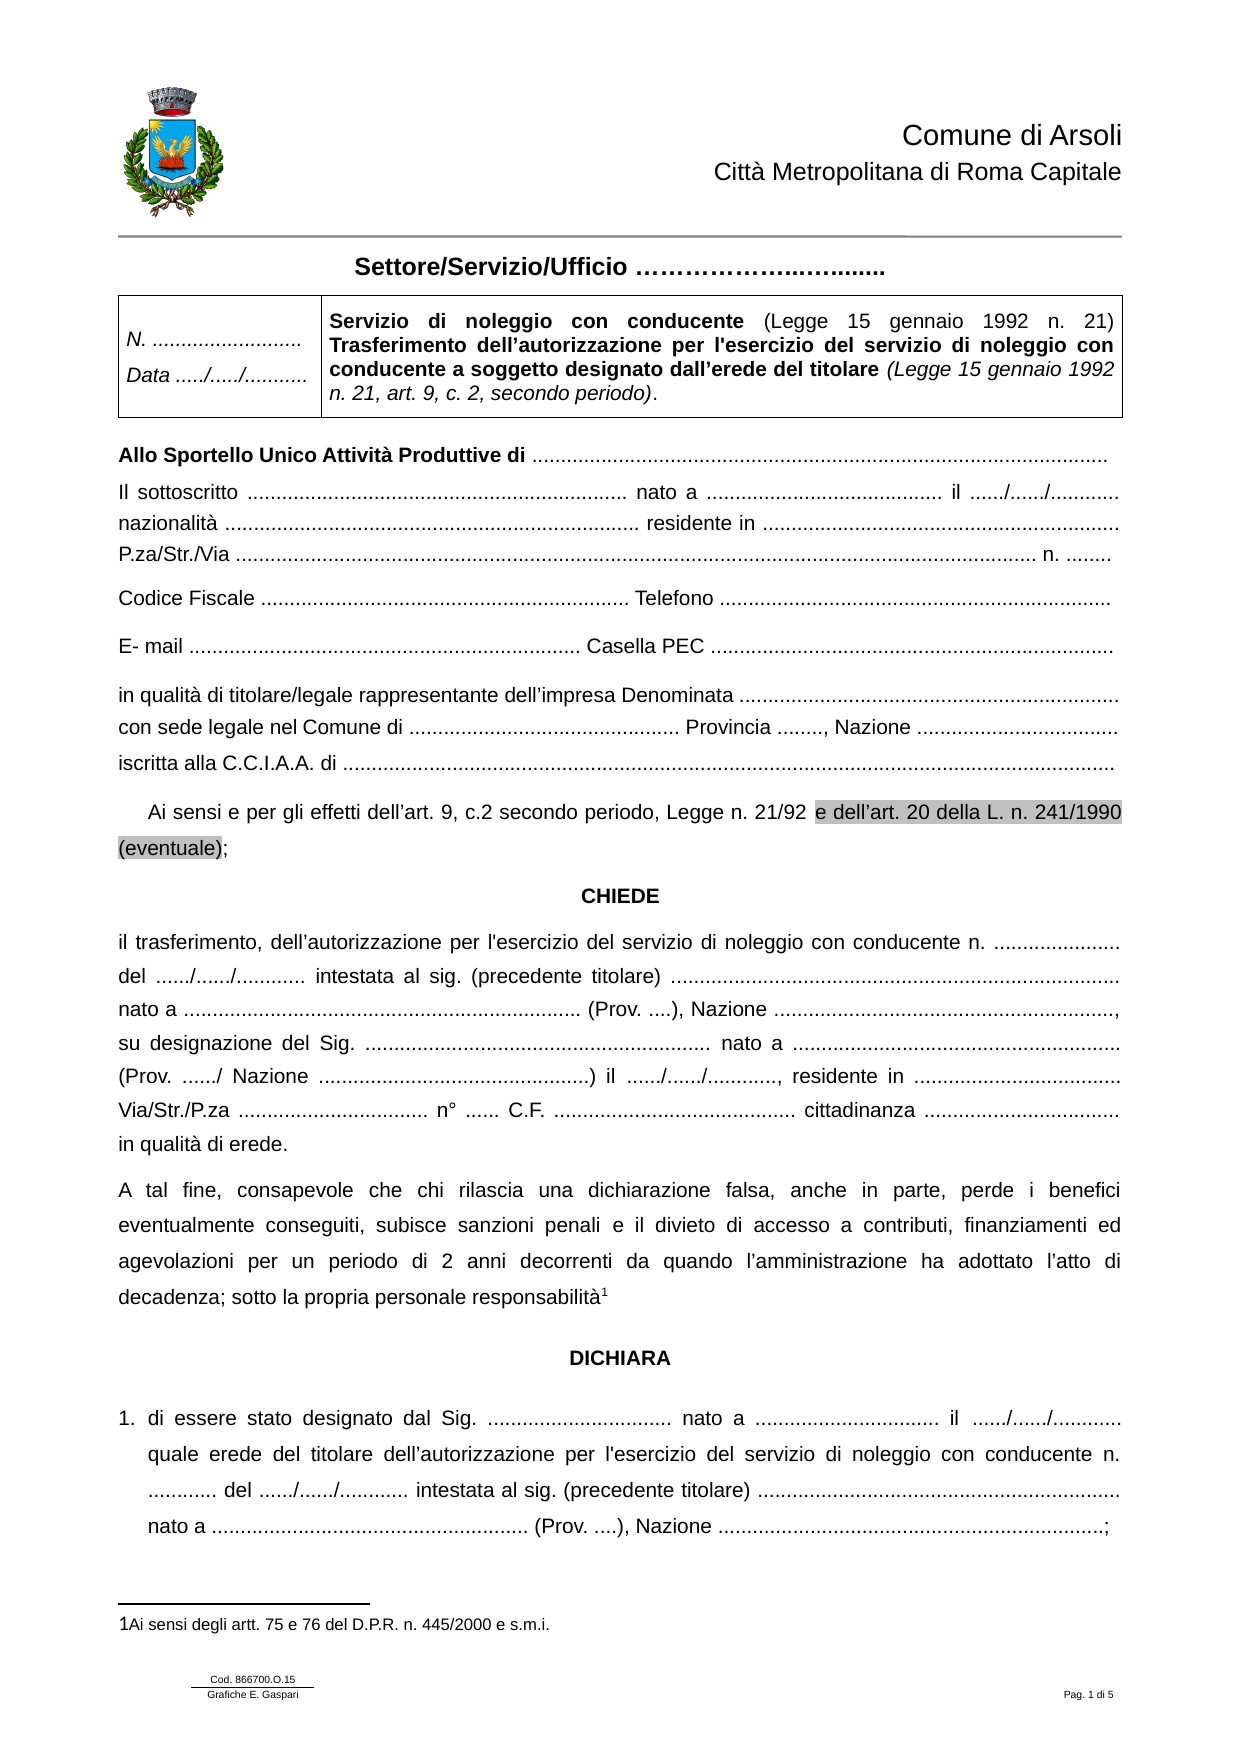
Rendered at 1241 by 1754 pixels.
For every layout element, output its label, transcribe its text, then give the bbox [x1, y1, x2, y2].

text Allo Sportello Unico Attività Produttive di .................................................................................................... [118, 443, 1122, 467]
text Settore/Servizio/Ufficio ………………...…........ [118, 252, 1122, 281]
table_header Servizio di noleggio con conducente (Legge 15 gennaio 1992 n. 21) Trasferimento dell’autorizzazione per l'esercizio del servizio di noleggio con conducente a soggetto designato dall’erede del titolare (Legge 15 gennaio 1992 n. 21, art. 9, c. 2, secondo periodo). [322, 296, 1122, 417]
text iscritta alla C.C.I.A.A. di ...................................................................................................................................... [118, 751, 1122, 775]
subtitle CHIEDE [118, 884, 1122, 908]
text Ai sensi e per gli effetti dell’art. 9, c.2 secondo periodo, Legge n. 21/92 e dell’art. 20 della L. n. 241/1990 (eventuale); [118, 800, 1122, 859]
text Città Metropolitana di Roma Capitale [224, 157, 1122, 185]
subtitle DICHIARA [118, 1346, 1122, 1370]
picture [122, 87, 224, 219]
text in qualità di titolare/legale rappresentante dell’impresa Denominata .................................................................. [118, 682, 1122, 706]
list di essere stato designato dal Sig. ................................ nato a ................................ il ....../....../............ quale erede del titolare dell’autorizzazione per l'esercizio del servizio di noleggio con conducente n. ............ del ....../....../............ intestata al sig. (precedente titolare) ............................................................... nato a ....................................................... (Prov. ....), Nazione ...................................................................; [118, 1406, 1122, 1538]
text con sede legale nel Comune di ............................................... Provincia ........, Nazione ................................... [118, 715, 1122, 739]
text E- mail .................................................................... Casella PEC ...................................................................... [118, 634, 1122, 658]
text Il sottoscritto .................................................................. nato a ......................................... il ....../....../............ nazionalità ........................................................................ residente in .............................................................. P.za/Str./Via ........................................................................................................................................... n. ........ [118, 480, 1122, 566]
text A tal fine, consapevole che chi rilascia una dichiarazione falsa, anche in parte, perde i benefici eventualmente conseguiti, subisce sanzioni penali e il divieto di accesso a contributi, finanziamenti ed agevolazioni per un periodo di 2 anni decorrenti da quando l’amministrazione ha adottato l’atto di decadenza; sotto la propria personale responsabilità [118, 1177, 1122, 1309]
subtitle il trasferimento, dell’autorizzazione per l'esercizio del servizio di noleggio con conducente n. ...................... del ....../....../............ intestata al sig. (precedente titolare) .............................................................................. nato a ..................................................................... (Prov. ....), Nazione ..........................................................., su designazione del Sig. ............................................................ nato a ......................................................... (Prov. ....../ Nazione ...............................................) il ....../....../............, residente in .................................... Via/Str./P.za ................................. n° ...... C.F. .......................................... cittadinanza .................................. in qualità di erede. [118, 930, 1122, 1155]
text Ai sensi degli artt. 75 e 76 del D.P.R. n. 445/2000 e s.m.i. [118, 1610, 1122, 1636]
text Codice Fiscale ................................................................ Telefono .................................................................... [118, 586, 1122, 609]
text Comune di Arsoli [224, 118, 1122, 152]
table_header N. .......................... Data ...../...../........... [119, 296, 321, 417]
